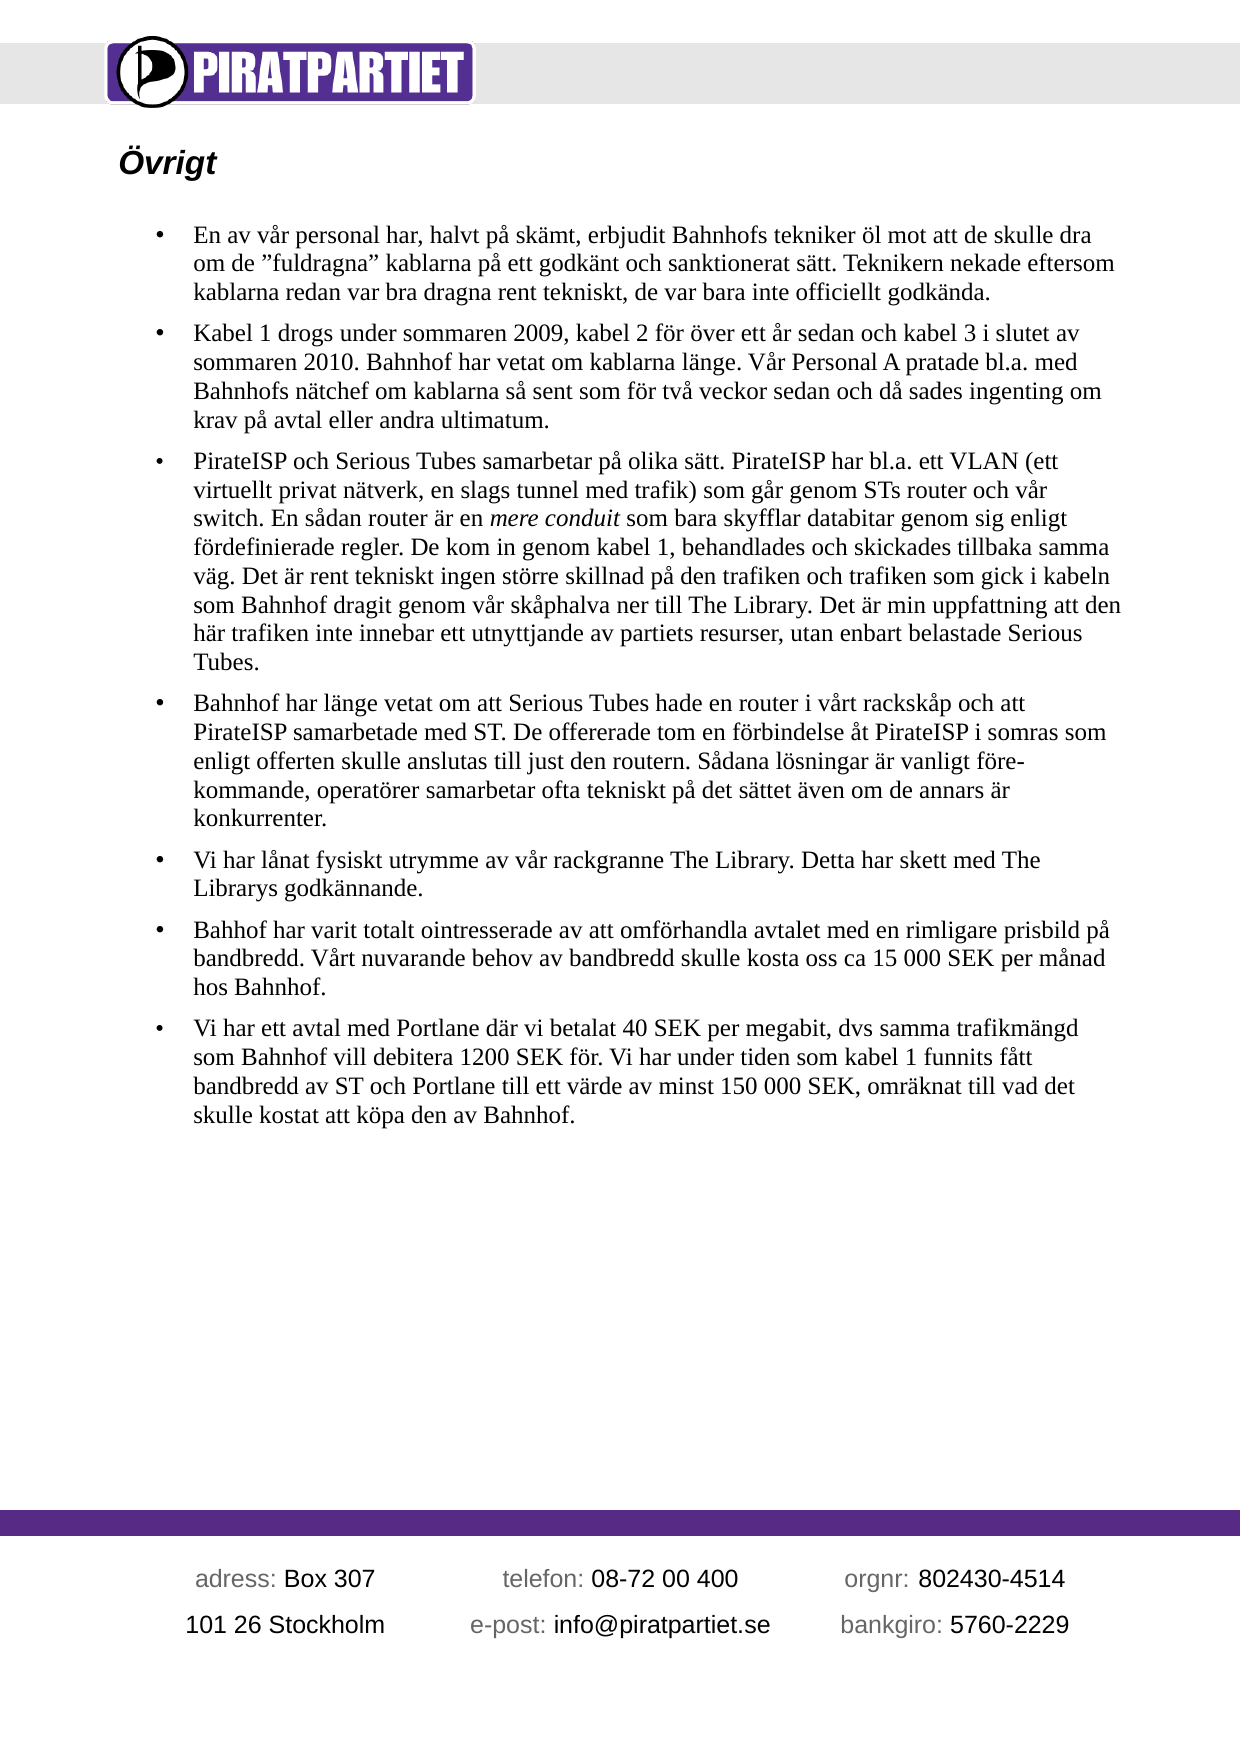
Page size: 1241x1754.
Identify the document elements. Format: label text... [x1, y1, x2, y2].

list En av vår personal har, halvt på skämt, erbjudit Bahnhofs tekniker öl mot att de skulle dra om de ”fuldragna” kablarna på ett godkänt och sanktionerat sätt. Teknikern nekade eftersom kablarna redan var bra dragna rent tekniskt, de var bara inte officiellt godkända. [156, 220, 1122, 306]
list Bahhof har varit totalt ointresserade av att omförhandla avtalet med en rimligare prisbild på bandbredd. Vårt nuvarande behov av bandbredd skulle kosta oss ca 15 000 SEK per månad hos Bahnhof. [156, 915, 1122, 1001]
list Vi har ett avtal med Portlane där vi betalat 40 SEK per megabit, dvs samma trafikmängd som Bahnhof vill debitera 1200 SEK för. Vi har under tiden som kabel 1 funnits fått bandbredd av ST och Portlane till ett värde av minst 150 000 SEK, omräknat till vad det skulle kostat att köpa den av Bahnhof. [156, 1013, 1122, 1128]
list PirateISP och Serious Tubes samarbetar på olika sätt. PirateISP har bl.a. ett VLAN (ett virtuellt privat nätverk, en slags tunnel med trafik) som går genom STs router och vår switch. En sådan router är en mere conduit som bara skyfflar databitar genom sig enligt fördefinierade regler. De kom in genom kabel 1, behandlades och skickades tillbaka samma väg. Det är rent tekniskt ingen större skillnad på den trafiken och trafiken som gick i kabeln som Bahnhof dragit genom vår skåphalva ner till The Library. Det är min uppfattning att den här trafiken inte innebar ett utnyttjande av partiets resurser, utan enbart belastade Serious Tubes. [156, 446, 1122, 676]
list Vi har lånat fysiskt utrymme av vår rackgranne The Library. Detta har skett med The Librarys godkännande. [156, 845, 1122, 902]
subtitle Övrigt [118, 143, 1122, 220]
list Kabel 1 drogs under sommaren 2009, kabel 2 för över ett år sedan och kabel 3 i slutet av sommaren 2010. Bahnhof har vetat om kablarna länge. Vår Personal A pratade bl.a. med Bahnhofs nätchef om kablarna så sent som för två veckor sedan och då sades ingenting om krav på avtal eller andra ultimatum. [156, 318, 1122, 433]
list Bahnhof har länge vetat om att Serious Tubes hade en router i vårt rackskåp och att PirateISP samarbetade med ST. De offererade tom en förbindelse åt PirateISP i somras som enligt offerten skulle anslutas till just den routern. Sådana lösningar är vanligt före-kommande, operatörer samarbetar ofta tekniskt på det sättet även om de annars är konkurrenter. [156, 688, 1122, 832]
